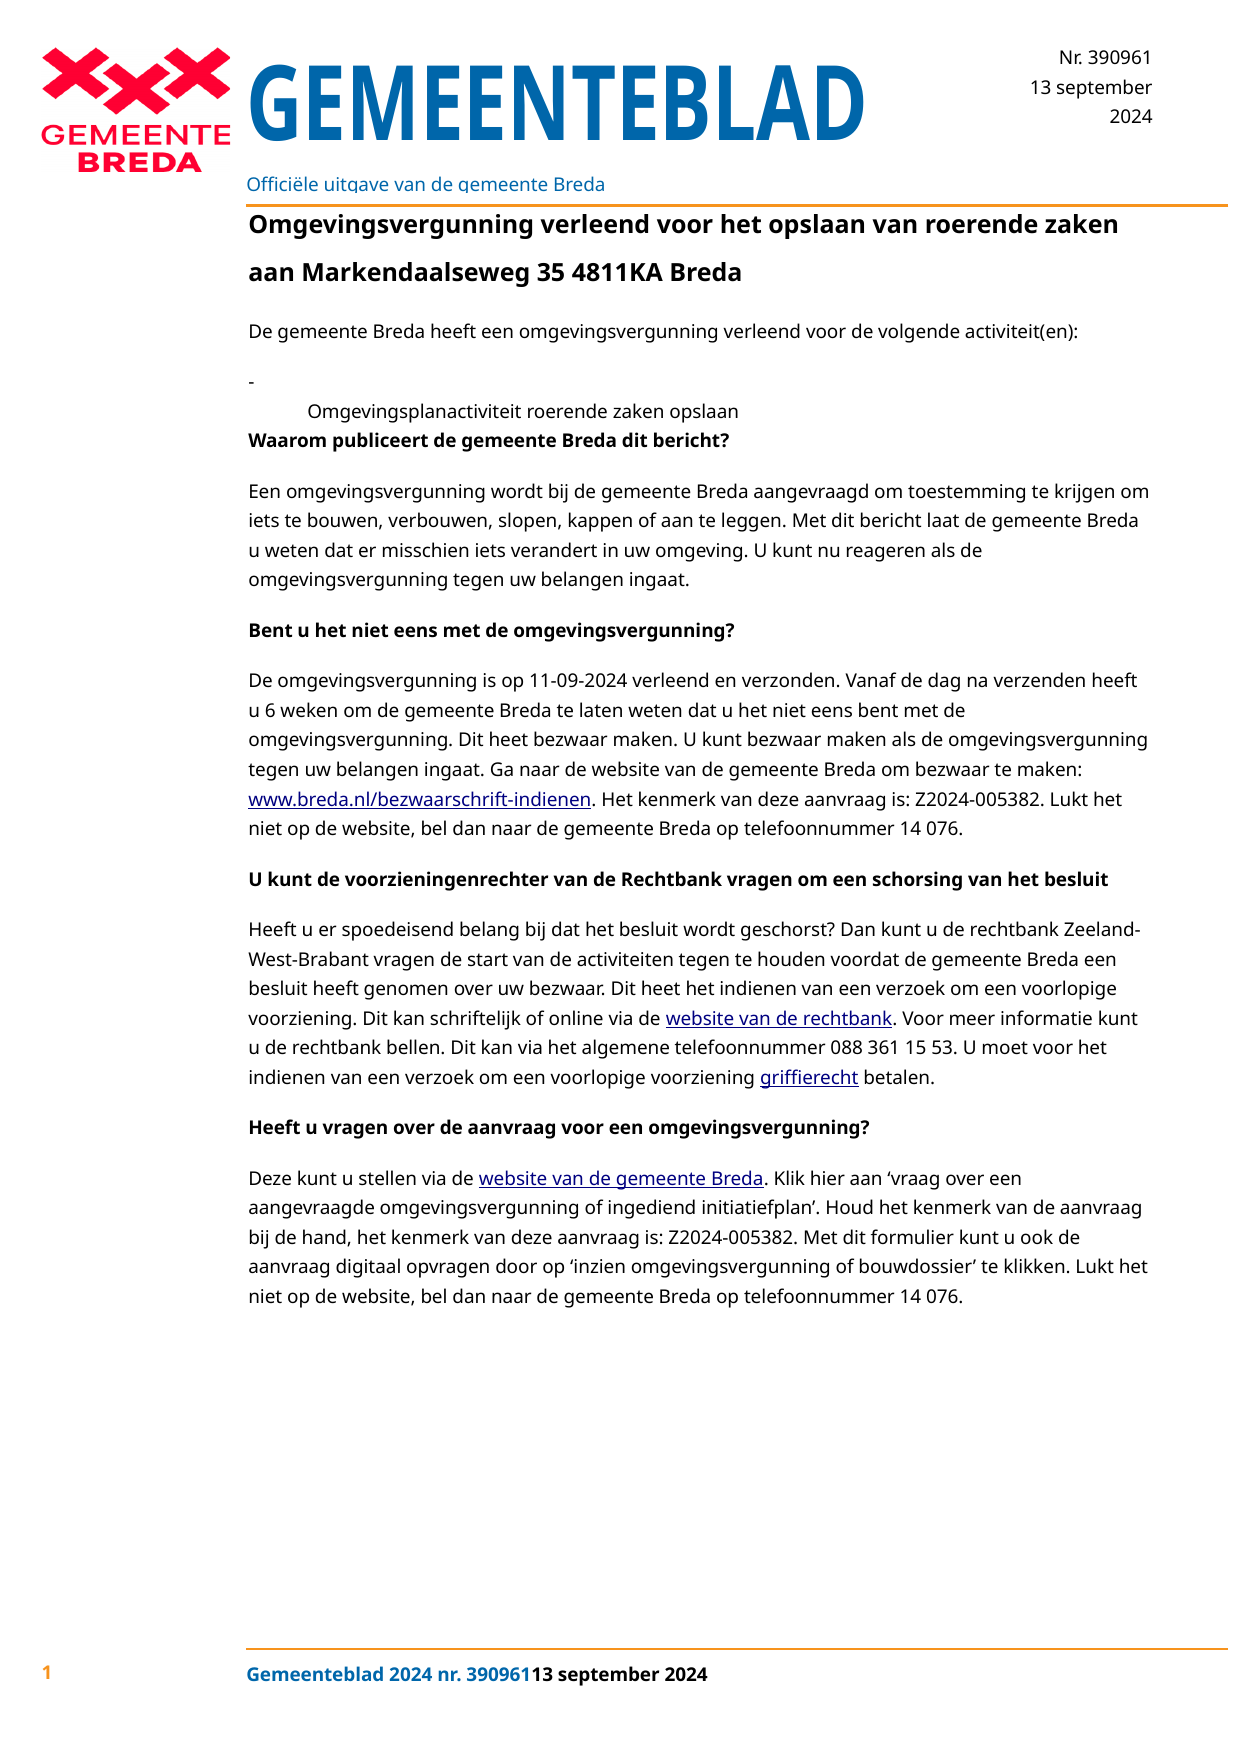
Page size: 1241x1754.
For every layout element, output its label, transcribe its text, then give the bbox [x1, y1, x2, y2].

text Heeft u vragen over de aanvraag voor een omgevingsvergunning? [248, 1114, 1152, 1140]
list Omgevingsplanactiviteit roerende zaken opslaan [248, 398, 1152, 424]
text Omgevingsvergunning verleend voor het opslaan van roerende zaken aan Markendaalseweg 35 4811KA Breda [248, 207, 1152, 288]
text Heeft u er spoedeisend belang bij dat het besluit wordt geschorst? Dan kunt u de rechtbank Zeeland-West-Brabant vragen de start van de activiteiten tegen te houden voordat de gemeente Breda een besluit heeft genomen over uw bezwaar. Dit heet het indienen van een verzoek om een voorlopige voorziening. Dit kan schriftelijk of online via de website van de rechtbank. Voor meer informatie kunt u de rechtbank bellen. Dit kan via het algemene telefoonnummer 088 361 15 53. U moet voor het indienen van een verzoek om een voorlopige voorziening griffierecht betalen. [248, 916, 1152, 1090]
picture [41, 47, 231, 172]
text Een omgevingsvergunning wordt bij de gemeente Breda aangevraagd om toestemming te krijgen om iets te bouwen, verbouwen, slopen, kappen of aan te leggen. Met dit bericht laat de gemeente Breda u weten dat er misschien iets verandert in uw omgeving. U kunt nu reageren als de omgevingsvergunning tegen uw belangen ingaat. [248, 478, 1152, 592]
text De omgevingsvergunning is op 11-09-2024 verleend en verzonden. Vanaf de dag na verzenden heeft u 6 weken om de gemeente Breda te laten weten dat u het niet eens bent met de omgevingsvergunning. Dit heet bezwaar maken. U kunt bezwaar maken als de omgevingsvergunning tegen uw belangen ingaat. Ga naar de website van de gemeente Breda om bezwaar te maken: www.breda.nl/bezwaarschrift-indienen. Het kenmerk van deze aanvraag is: Z2024-005382. Lukt het niet op de website, bel dan naar de gemeente Breda op telefoonnummer 14 076. [248, 667, 1152, 841]
text U kunt de voorzieningenrechter van de Rechtbank vragen om een schorsing van het besluit [248, 866, 1152, 892]
text Bent u het niet eens met de omgevingsvergunning? [248, 617, 1152, 643]
text Waarom publiceert de gemeente Breda dit bericht? [248, 427, 1152, 453]
text De gemeente Breda heeft een omgevingsvergunning verleend voor de volgende activiteit(en): [248, 318, 1152, 344]
text Deze kunt u stellen via de website van de gemeente Breda. Klik hier aan ‘vraag over een aangevraagde omgevingsvergunning of ingediend initiatiefplan’. Houd het kenmerk van de aanvraag bij de hand, het kenmerk van deze aanvraag is: Z2024-005382. Met dit formulier kunt u ook de aanvraag digitaal opvragen door op ‘inzien omgevingsvergunning of bouwdossier’ te klikken. Lukt het niet op de website, bel dan naar de gemeente Breda op telefoonnummer 14 076. [248, 1165, 1152, 1309]
